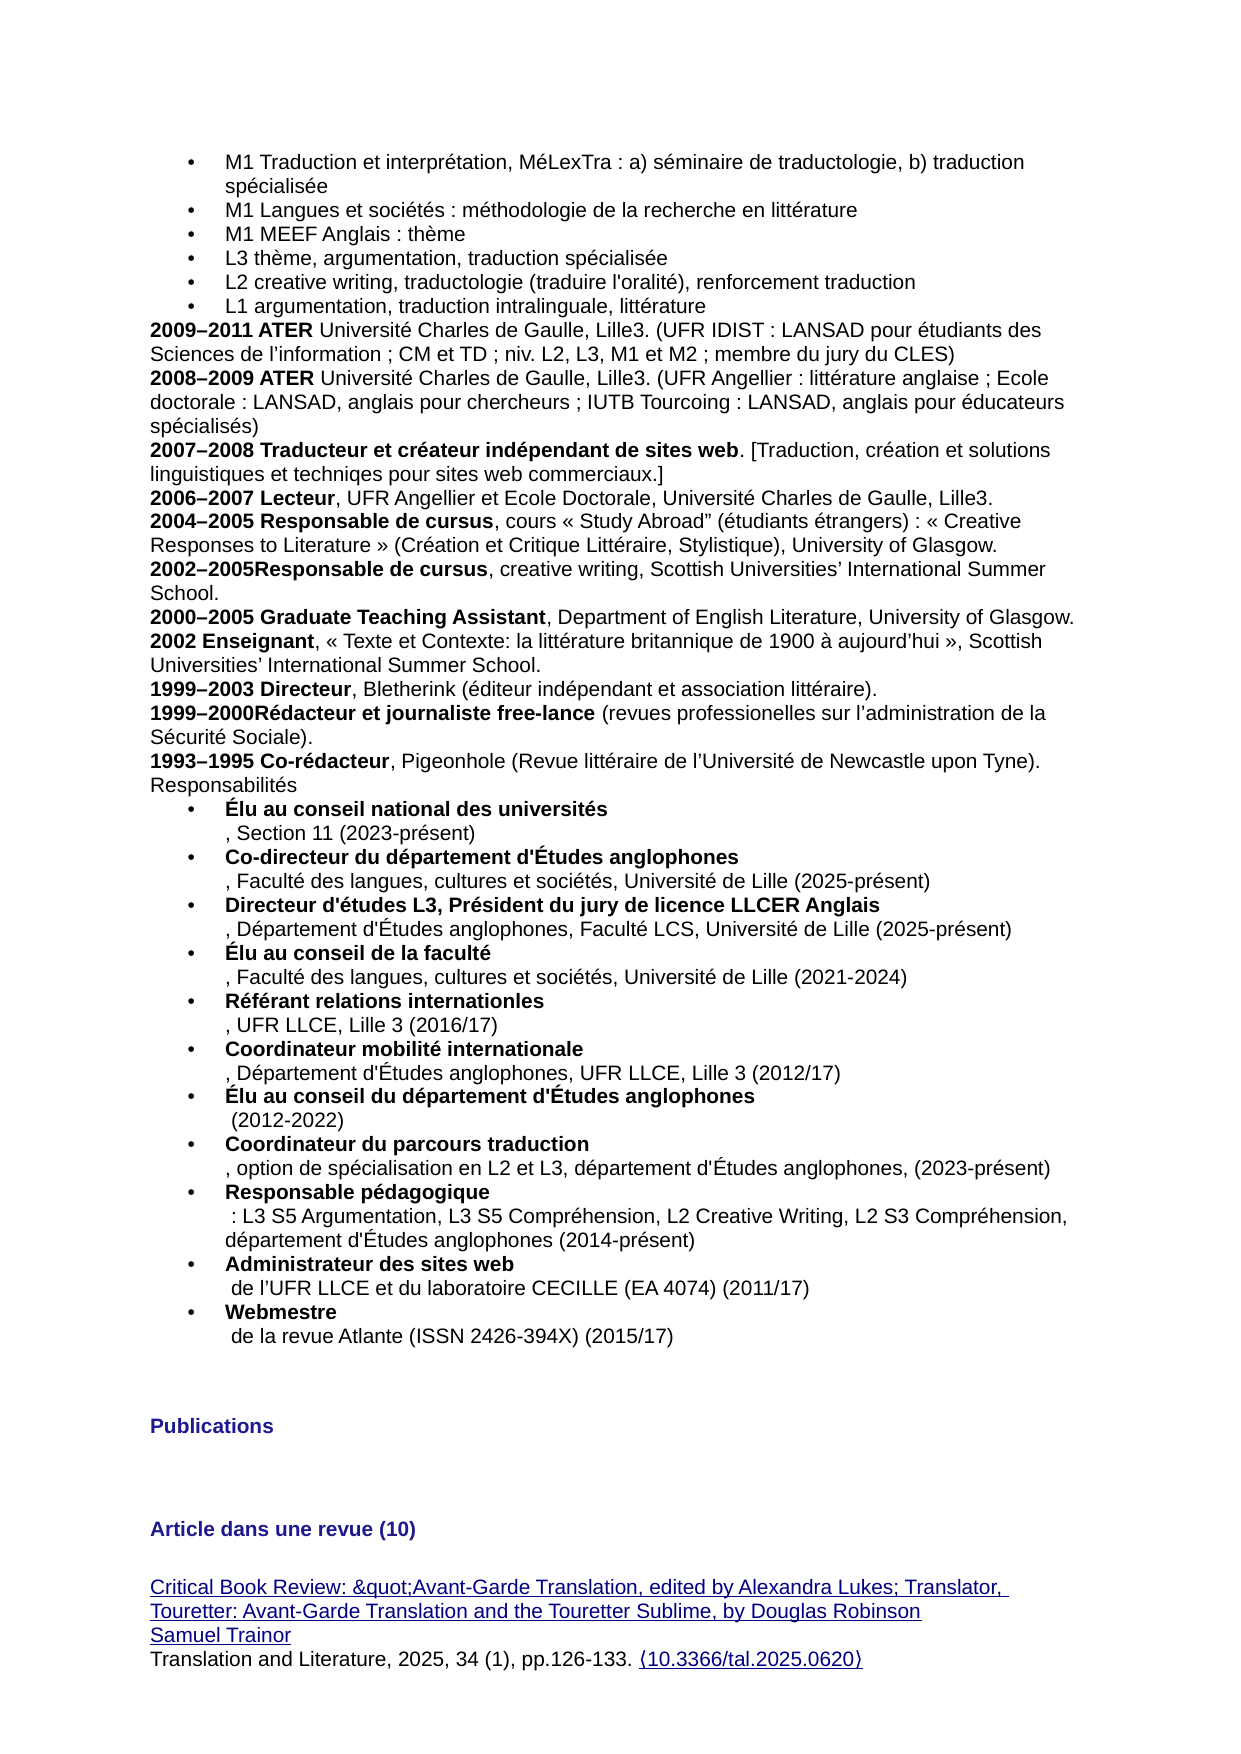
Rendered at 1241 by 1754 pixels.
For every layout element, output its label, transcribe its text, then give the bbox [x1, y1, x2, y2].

text 1999–2003 Directeur, Bletherink (éditeur indépendant et association littéraire). [150, 677, 1090, 701]
list Webmestre [187, 1300, 1090, 1324]
list de l’UFR LLCE et du laboratoire CECILLE (EA 4074) (2011/17) [187, 1276, 1090, 1300]
list (2012-2022) [187, 1108, 1090, 1132]
list , Faculté des langues, cultures et sociétés, Université de Lille (2025-présent) [187, 869, 1090, 893]
text 2000–2005 Graduate Teaching Assistant, Department of English Literature, University of Glasgow. [150, 605, 1090, 629]
list Référant relations internationles [187, 988, 1090, 1012]
list Élu au conseil du département d'Études anglophones [187, 1084, 1090, 1108]
list M1 Traduction et interprétation, MéLexTra : a) séminaire de traductologie, b) traduction spécialisée [187, 150, 1090, 198]
table_header Critical Book Review: &quot;Avant-Garde Translation, edited by Alexandra Lukes; Translator, Touretter: Avant-Garde Translation and the Touretter Sublime, by Douglas Robinson Samuel Trainor Translation and Literature, 2025, 34 (1), pp.126-133. ⟨10.3366/tal.2025.0620⟩ [150, 1575, 1090, 1671]
text 2008–2009 ATER Université Charles de Gaulle, Lille3. (UFR Angellier : littérature anglaise ; Ecole doctorale : LANSAD, anglais pour chercheurs ; IUTB Tourcoing : LANSAD, anglais pour éducateurs spécialisés) [150, 366, 1090, 437]
text 1993–1995 Co-rédacteur, Pigeonhole (Revue littéraire de l’Université de Newcastle upon Tyne). [150, 749, 1090, 773]
text 2004–2005 Responsable de cursus, cours « Study Abroad” (étudiants étrangers) : « Creative Responses to Literature » (Création et Critique Littéraire, Stylistique), University of Glasgow. [150, 509, 1090, 557]
subtitle Responsabilités [150, 773, 1090, 797]
list , Faculté des langues, cultures et sociétés, Université de Lille (2021-2024) [187, 964, 1090, 988]
text 2002–2005Responsable de cursus, creative writing, Scottish Universities’ International Summer School. [150, 557, 1090, 605]
text 2006–2007 Lecteur, UFR Angellier et Ecole Doctorale, Université Charles de Gaulle, Lille3. [150, 485, 1090, 509]
list de la revue Atlante (ISSN 2426-394X) (2015/17) [187, 1324, 1090, 1348]
list Élu au conseil de la faculté [187, 941, 1090, 964]
list Coordinateur du parcours traduction [187, 1132, 1090, 1156]
list Élu au conseil national des universités [187, 797, 1090, 821]
list , UFR LLCE, Lille 3 (2016/17) [187, 1012, 1090, 1036]
list Administrateur des sites web [187, 1252, 1090, 1276]
list Co-directeur du département d'Études anglophones [187, 845, 1090, 869]
text 2002 Enseignant, « Texte et Contexte: la littérature britannique de 1900 à aujourd’hui », Scottish Universities’ International Summer School. [150, 629, 1090, 677]
text 1999–2000Rédacteur et journaliste free-lance (revues professionelles sur l’administration de la Sécurité Sociale). [150, 701, 1090, 749]
list , Département d'Études anglophones, UFR LLCE, Lille 3 (2012/17) [187, 1060, 1090, 1084]
text 2007–2008 Traducteur et créateur indépendant de sites web. [Traduction, création et solutions linguistiques et techniqes pour sites web commerciaux.] [150, 437, 1090, 485]
list Directeur d'études L3, Président du jury de licence LLCER Anglais [187, 893, 1090, 917]
list M1 Langues et sociétés : méthodologie de la recherche en littérature [187, 198, 1090, 222]
list , Section 11 (2023-présent) [187, 821, 1090, 845]
list L1 argumentation, traduction intralinguale, littérature [187, 294, 1090, 318]
list , Département d'Études anglophones, Faculté LCS, Université de Lille (2025-présent) [187, 917, 1090, 941]
list , option de spécialisation en L2 et L3, département d'Études anglophones, (2023-présent) [187, 1156, 1090, 1180]
subtitle Article dans une revue (10) [150, 1517, 1090, 1541]
list M1 MEEF Anglais : thème [187, 222, 1090, 246]
list L3 thème, argumentation, traduction spécialisée [187, 246, 1090, 270]
subtitle Publications [150, 1413, 1090, 1437]
list : L3 S5 Argumentation, L3 S5 Compréhension, L2 Creative Writing, L2 S3 Compréhension, département d'Études anglophones (2014-présent) [187, 1204, 1090, 1252]
list Coordinateur mobilité internationale [187, 1036, 1090, 1060]
text 2009–2011 ATER Université Charles de Gaulle, Lille3. (UFR IDIST : LANSAD pour étudiants des Sciences de l’information ; CM et TD ; niv. L2, L3, M1 et M2 ; membre du jury du CLES) [150, 318, 1090, 366]
list L2 creative writing, traductologie (traduire l'oralité), renforcement traduction [187, 270, 1090, 294]
list Responsable pédagogique [187, 1180, 1090, 1204]
